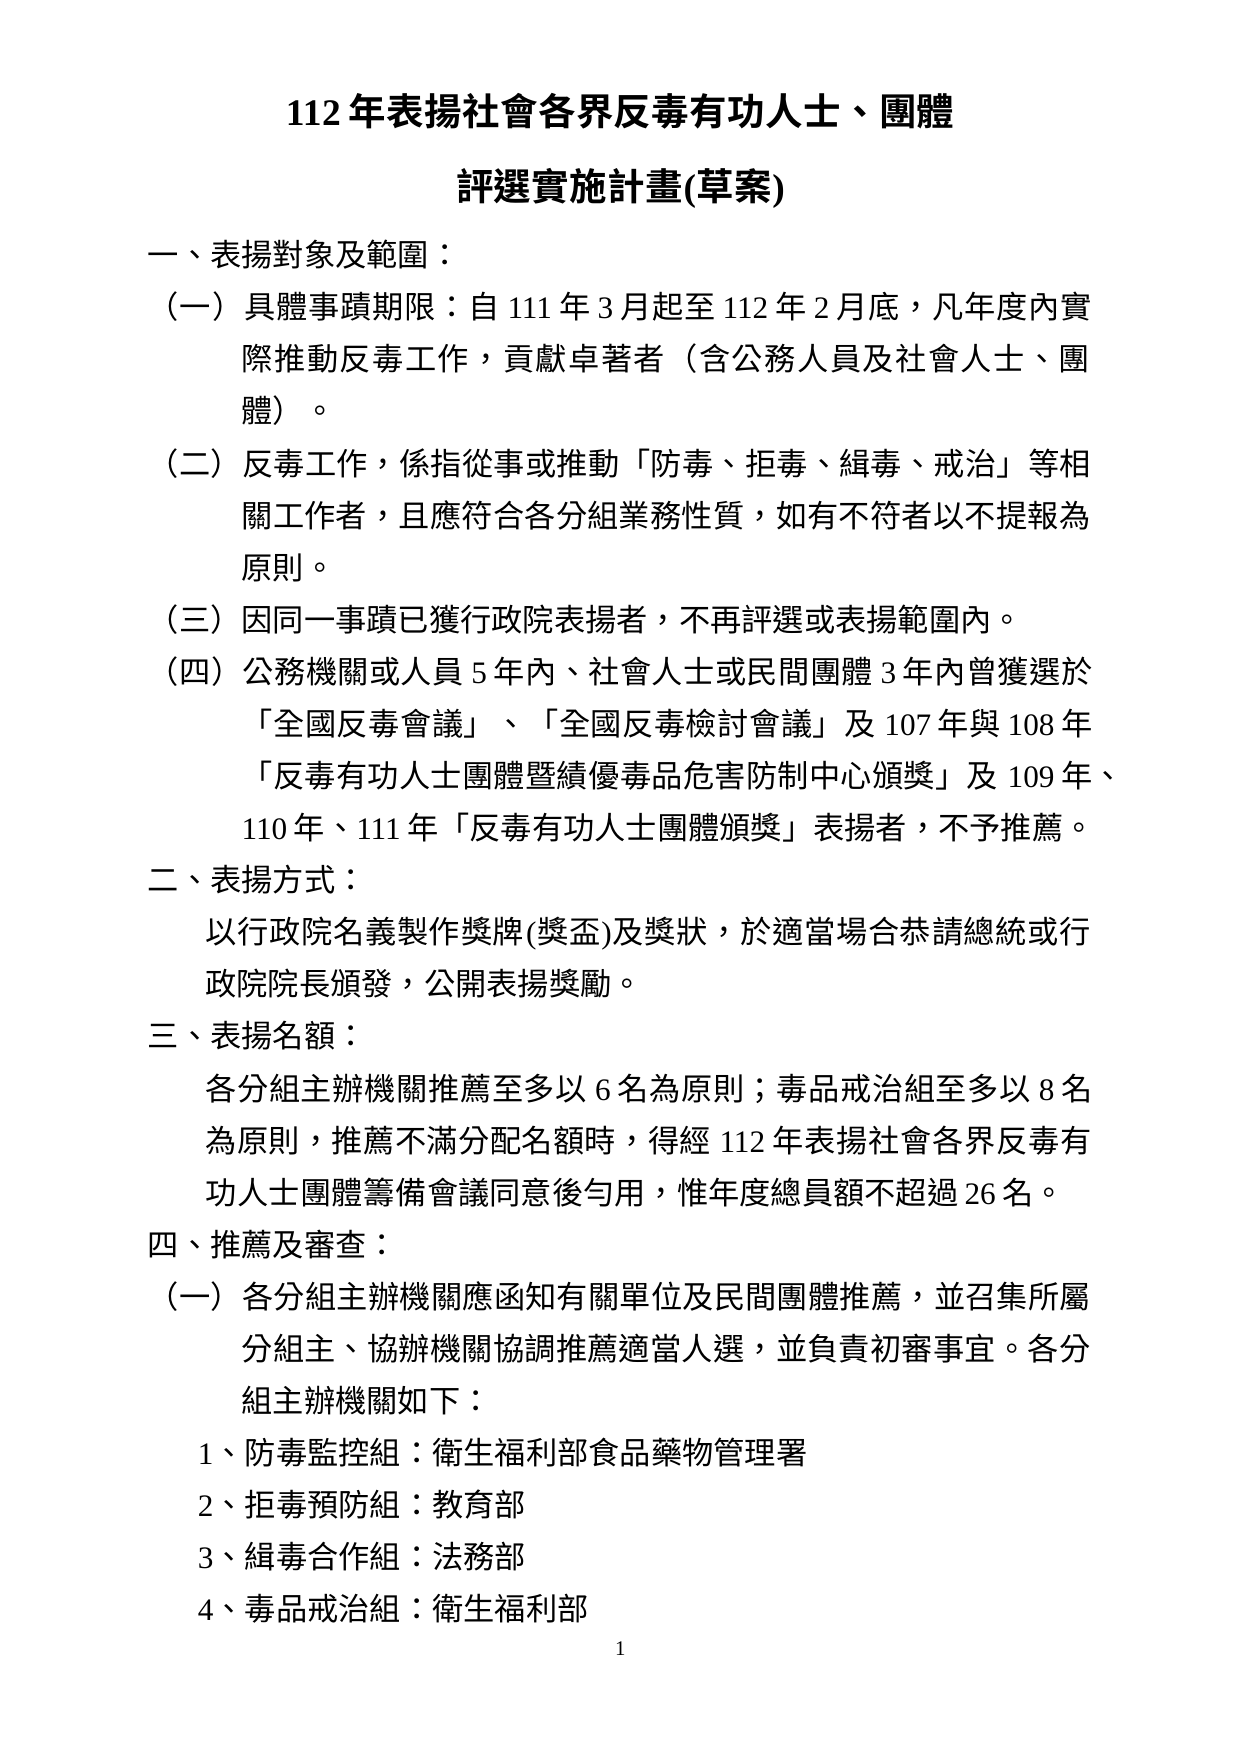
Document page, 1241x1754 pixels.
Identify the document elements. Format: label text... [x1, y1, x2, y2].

text 評選實施計畫(草案) [148, 150, 1092, 212]
text 二、表揚方式： [148, 850, 1092, 902]
text （一）具體事蹟期限：自111年3月起至112年2月底，凡年度內實際推動反毒工作，貢獻卓著者（含公務人員及社會人士、團體）。 [148, 277, 1092, 433]
text 一、表揚對象及範圍： [148, 225, 1092, 277]
text 4、毒品戒治組：衛生福利部 [198, 1579, 1092, 1631]
text 三、表揚名額： [148, 1006, 1092, 1058]
text 2、拒毒預防組：教育部 [198, 1475, 1092, 1527]
text （四）公務機關或人員5年內、社會人士或民間團體3年內曾獲選於「全國反毒會議」、「全國反毒檢討會議」及107年與108年「反毒有功人士團體暨績優毒品危害防制中心頒獎」及109年、110年、111年「反毒有功人士團體頒獎」表揚者，不予推薦。 [148, 642, 1092, 850]
text 四、推薦及審查： [148, 1214, 1092, 1267]
text 112年表揚社會各界反毒有功人士、團體 [148, 75, 1092, 137]
text 各分組主辦機關推薦至多以6名為原則；毒品戒治組至多以8名為原則，推薦不滿分配名額時，得經112年表揚社會各界反毒有功人士團體籌備會議同意後勻用，惟年度總員額不超過26名。 [205, 1058, 1092, 1214]
text （一）各分組主辦機關應函知有關單位及民間團體推薦，並召集所屬分組主、協辦機關協調推薦適當人選，並負責初審事宜。各分組主辦機關如下： [148, 1267, 1092, 1423]
text 3、緝毒合作組：法務部 [198, 1527, 1092, 1579]
text （三）因同一事蹟已獲行政院表揚者，不再評選或表揚範圍內。 [148, 589, 1092, 642]
text 1、防毒監控組：衛生福利部食品藥物管理署 [198, 1423, 1092, 1475]
text 以行政院名義製作獎牌(獎盃)及獎狀，於適當場合恭請總統或行政院院長頒發，公開表揚獎勵。 [205, 902, 1092, 1006]
text （二）反毒工作，係指從事或推動「防毒、拒毒、緝毒、戒治」等相關工作者，且應符合各分組業務性質，如有不符者以不提報為原則。 [148, 433, 1092, 589]
